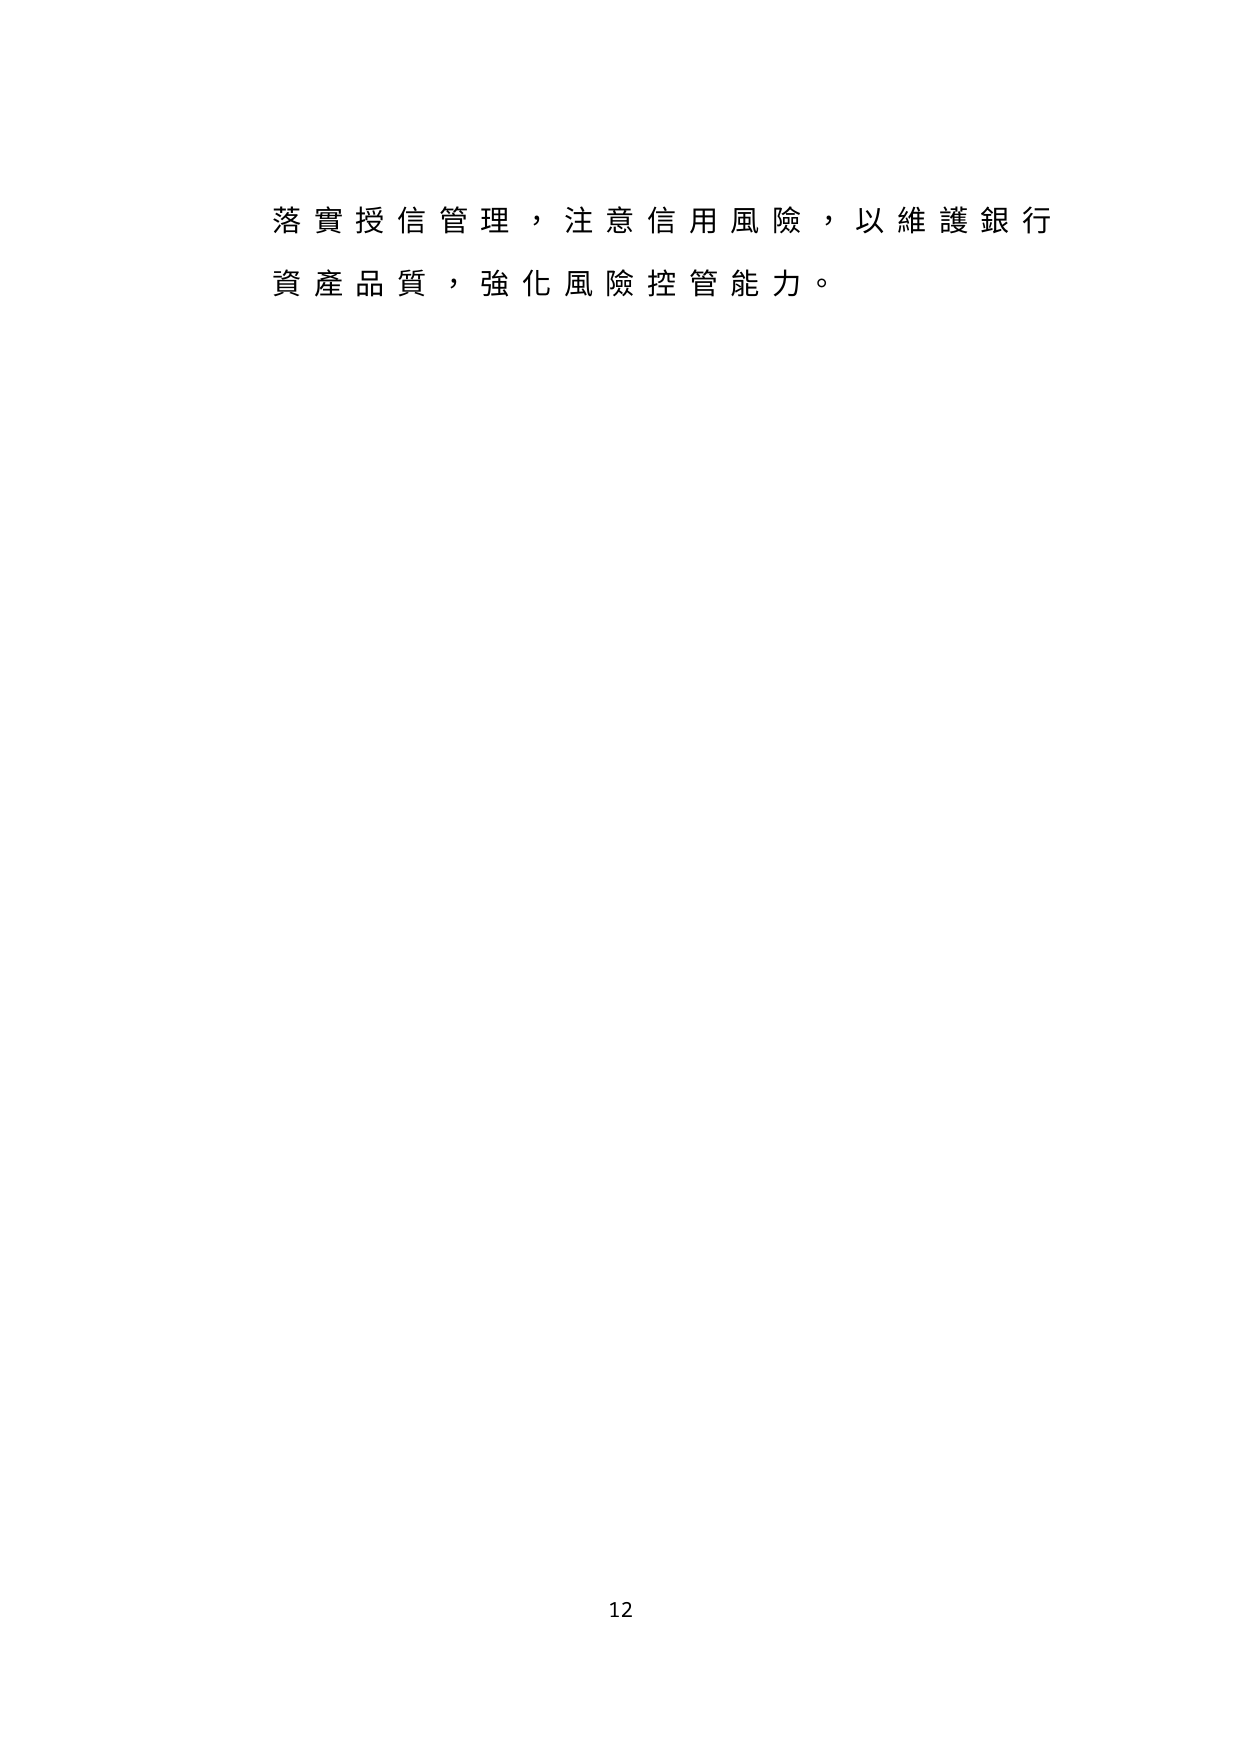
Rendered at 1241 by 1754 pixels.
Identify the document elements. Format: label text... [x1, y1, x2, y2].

text 落實授信管理，注意信用風險，以維護銀行資產品質，強化風險控管能力。 [242, 177, 1058, 302]
